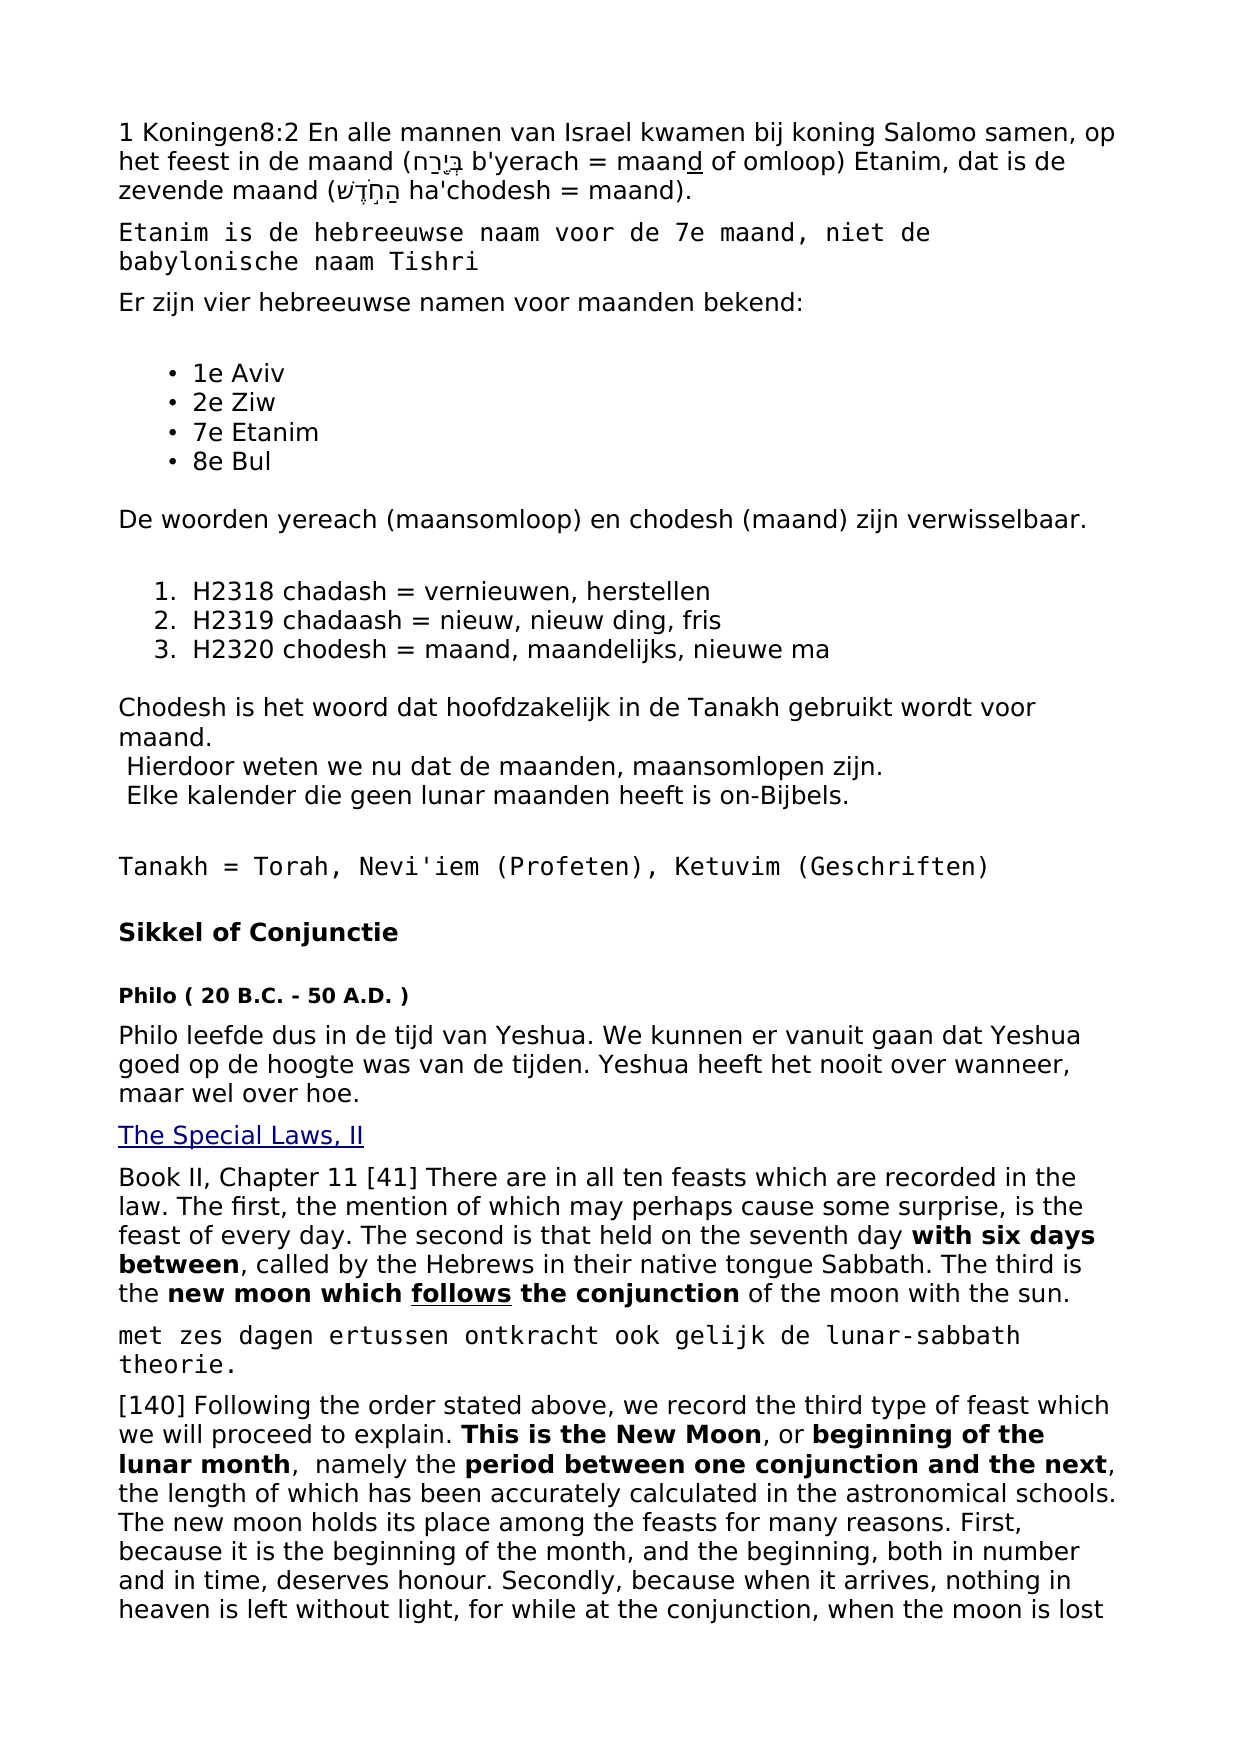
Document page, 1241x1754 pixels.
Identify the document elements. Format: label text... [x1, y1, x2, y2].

text Tanakh = Torah, Nevi'iem (Profeten), Ketuvim (Geschriften) [118, 852, 1122, 881]
text Book II, Chapter 11 [41] There are in all ten feasts which are recorded in the law. The first, the mention of which may perhaps cause some surprise, is the feast of every day. The second is that held on the seventh day with six days between, called by the Hebrews in their native tongue Sabbath. The third is the new moon which follows the conjunction of the moon with the sun. [118, 1163, 1122, 1309]
subtitle Sikkel of Conjunctie [118, 918, 1122, 947]
list H2319 chadaash = nieuw, nieuw ding, fris [177, 606, 1122, 635]
text met zes dagen ertussen ontkracht ook gelijk de lunar-sabbath theorie. [118, 1321, 1122, 1380]
text [140] Following the order stated above, we record the third type of feast which we will proceed to explain. This is the New Moon, or beginning of the lunar month, namely the period between one conjunction and the next, the length of which has been accurately calculated in the astronomical schools. The new moon holds its place among the feasts for many reasons. First, because it is the beginning of the month, and the beginning, both in number and in time, deserves honour. Secondly, because when it arrives, nothing in heaven is left without light, for while at the conjunction, when the moon is lost [118, 1391, 1122, 1625]
text Etanim is de hebreeuwse naam voor de 7e maand, niet de babylonische naam Tishri [118, 218, 1122, 276]
text De woorden yereach (maansomloop) en chodesh (maand) zijn verwisselbaar. [118, 506, 1122, 535]
list 7e Etanim [177, 418, 1122, 447]
text The Special Laws, II [118, 1121, 1122, 1151]
text Er zijn vier hebreeuwse namen voor maanden bekend: [118, 288, 1122, 317]
text Chodesh is het woord dat hoofdzakelijk in de Tanakh gebruikt wordt voor maand. Hierdoor weten we nu dat de maanden, maansomlopen zijn. Elke kalender die geen lunar maanden heeft is on-Bijbels. [118, 694, 1122, 839]
list H2320 chodesh = maand, maandelijks, nieuwe ma [177, 635, 1122, 664]
list 8e Bul [177, 447, 1122, 476]
list 2e Ziw [177, 388, 1122, 418]
text 1 Koningen8:2 En alle mannen van Israel kwamen bij koning Salomo samen, op het feest in de maand (בְּיֶ֖רַח b'yerach = maand of omloop) Etanim, dat is de zevende maand (הַחֹ֣דֶשׁ ha'chodesh = maand). [118, 118, 1122, 206]
list H2318 chadash = vernieuwen, herstellen [177, 577, 1122, 606]
subtitle Philo ( 20 B.C. - 50 A.D. ) [118, 984, 1122, 1009]
text Philo leefde dus in de tijd van Yeshua. We kunnen er vanuit gaan dat Yeshua goed op de hoogte was van de tijden. Yeshua heeft het nooit over wanneer, maar wel over hoe. [118, 1021, 1122, 1109]
list 1e Aviv [177, 359, 1122, 388]
